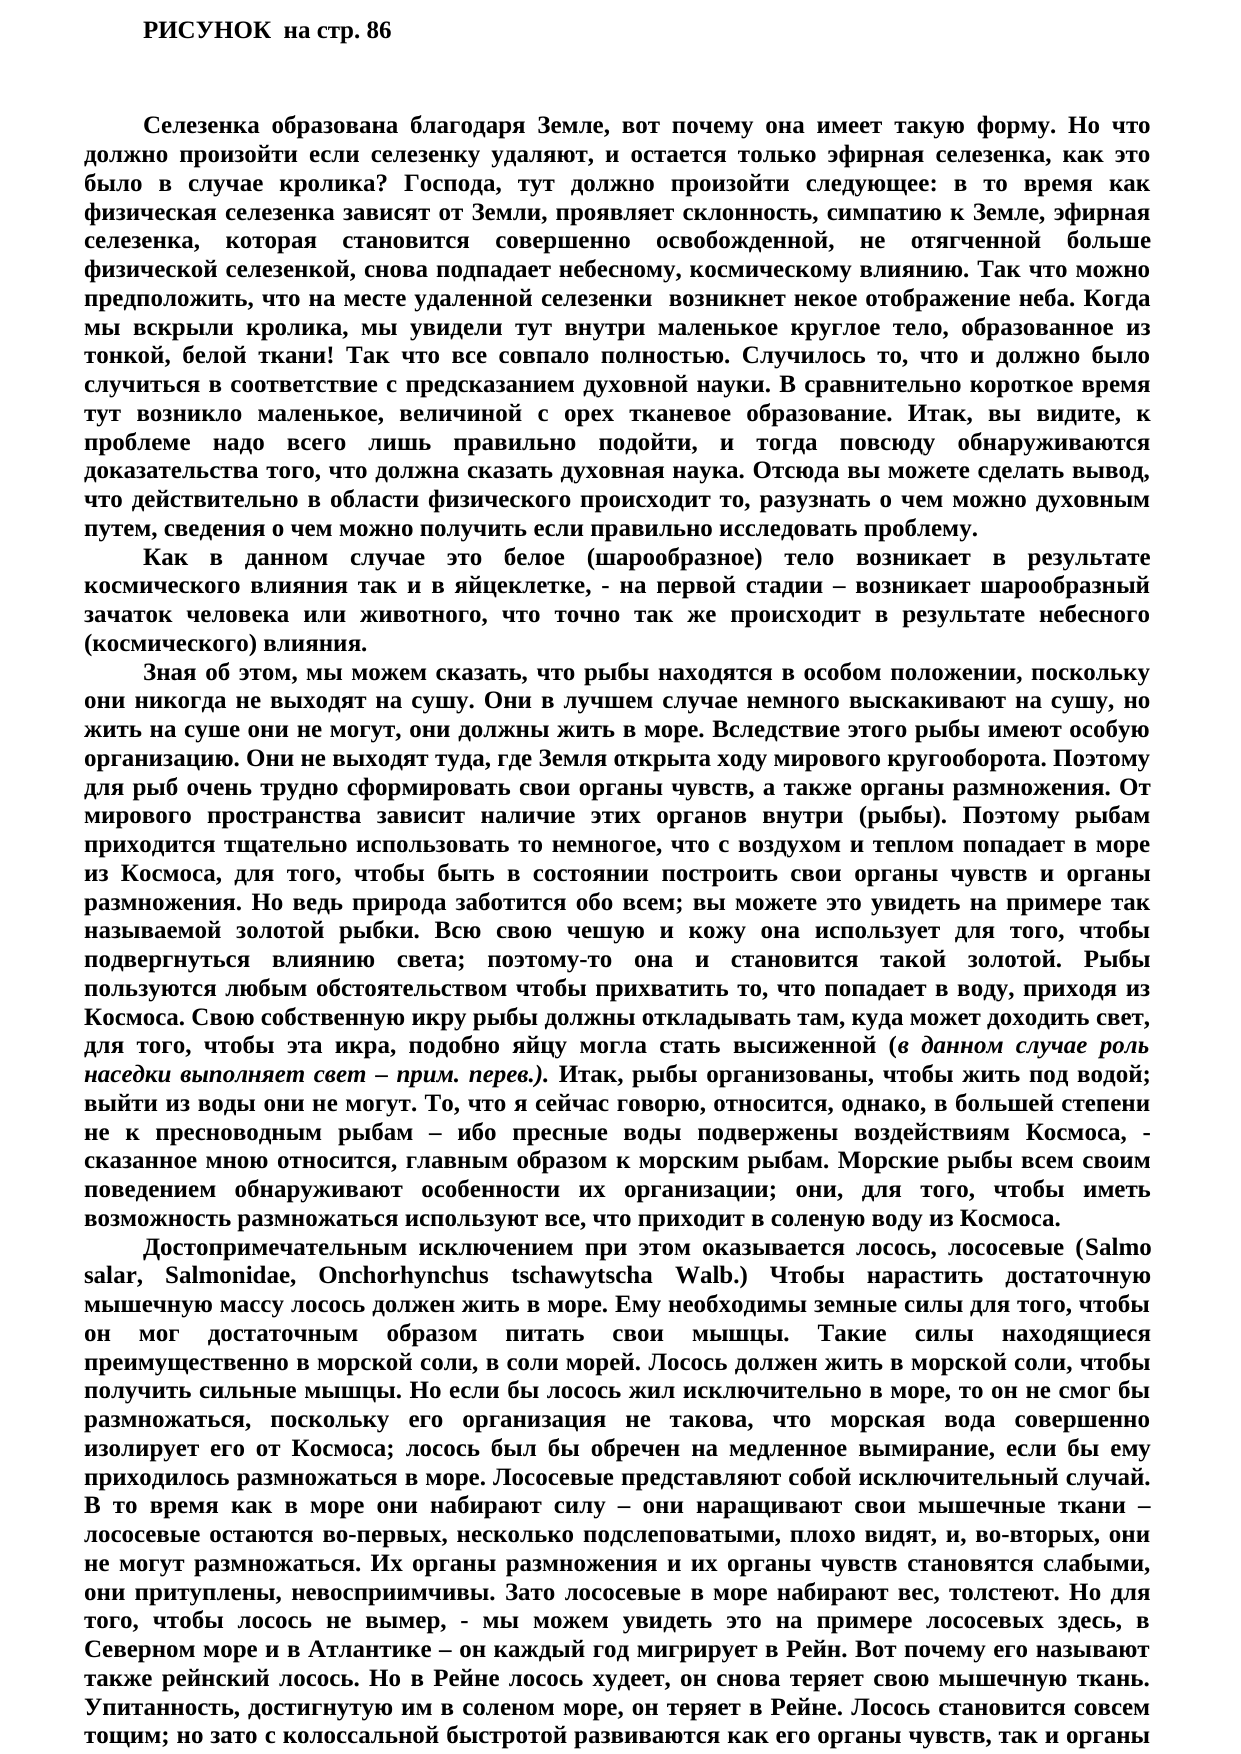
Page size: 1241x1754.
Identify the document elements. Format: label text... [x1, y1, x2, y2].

text Как в данном случае это белое (шарообразное) тело возникает в результате космического влияния так и в яйцеклетке, - на первой стадии – возникает шарообразный зачаток человека или животного, что точно так же происходит в результате небесного (космического) влияния. [84, 542, 1152, 657]
text Селезенка образована благодаря Земле, вот почему она имеет такую форму. Но что должно произойти если селезенку удаляют, и остается только эфирная селезенка, как это было в случае кролика? Господа, тут должно произойти следующее: в то время как физическая селезенка зависят от Земли, проявляет склонность, симпатию к Земле, эфирная селезенка, которая становится совершенно освобожденной, не отягченной больше физической селезенкой, снова подпадает небесному, космическому влиянию. Так что можно предположить, что на месте удаленной селезенки возникнет некое отображение неба. Когда мы вскрыли кролика, мы увидели тут внутри маленькое круглое тело, образованное из тонкой, белой ткани! Так что все совпало полностью. Случилось то, что и должно было случиться в соответствие с предсказанием духовной науки. В сравнительно короткое время тут возникло маленькое, величиной с орех тканевое образование. Итак, вы видите, к проблеме надо всего лишь правильно подойти, и тогда повсюду обнаруживаются доказательства того, что должна сказать духовная наука. Отсюда вы можете сделать вывод, что действительно в области физического происходит то, разузнать о чем можно духовным путем, сведения о чем можно получить если правильно исследовать проблему. [84, 111, 1152, 542]
text Зная об этом, мы можем сказать, что рыбы находятся в особом положении, поскольку они никогда не выходят на сушу. Они в лучшем случае немного выскакивают на сушу, но жить на суше они не могут, они должны жить в море. Вследствие этого рыбы имеют особую организацию. Они не выходят туда, где Земля открыта ходу мирового кругооборота. Поэтому для рыб очень трудно сформировать свои органы чувств, а также органы размножения. От мирового пространства зависит наличие этих органов внутри (рыбы). Поэтому рыбам приходится тщательно использовать то немногое, что с воздухом и теплом попадает в море из Космоса, для того, чтобы быть в состоянии построить свои органы чувств и органы размножения. Но ведь природа заботится обо всем; вы можете это увидеть на примере так называемой золотой рыбки. Всю свою чешую и кожу она использует для того, чтобы подвергнуться влиянию света; поэтому-то она и становится такой золотой. Рыбы пользуются любым обстоятельством чтобы прихватить то, что попадает в воду, приходя из Космоса. Свою собственную икру рыбы должны откладывать там, куда может доходить свет, для того, чтобы эта икра, подобно яйцу могла стать высиженной (в данном случае роль наседки выполняет свет – прим. перев.). Итак, рыбы организованы, чтобы жить под водой; выйти из воды они не могут. То, что я сейчас говорю, относится, однако, в большей степени не к пресноводным рыбам – ибо пресные воды подвержены воздействиям Космоса, - сказанное мною относится, главным образом к морским рыбам. Морские рыбы всем своим поведением обнаруживают особенности их организации; они, для того, чтобы иметь возможность размножаться используют все, что приходит в соленую воду из Космоса. [84, 657, 1152, 1232]
text РИСУНОК на стр. 86 [84, 15, 1152, 43]
text Достопримечательным исключением при этом оказывается лосось, лососевые (Salmo salar, Salmonidae, Onchorhynchus tschawytscha Walb.) Чтобы нарастить достаточную мышечную массу лосось должен жить в море. Ему необходимы земные силы для того, чтобы он мог достаточным образом питать свои мышцы. Такие силы находящиеся преимущественно в морской соли, в соли морей. Лосось должен жить в морской соли, чтобы получить сильные мышцы. Но если бы лосось жил исключительно в море, то он не смог бы размножаться, поскольку его организация не такова, что морская вода совершенно изолирует его от Космоса; лосось был бы обречен на медленное вымирание, если бы ему приходилось размножаться в море. Лососевые представляют собой исключительный случай. В то время как в море они набирают силу – они наращивают свои мышечные ткани – лососевые остаются во-первых, несколько подслеповатыми, плохо видят, и, во-вторых, они не могут размножаться. Их органы размножения и их органы чувств становятся слабыми, они притуплены, невосприимчивы. Зато лососевые в море набирают вес, толстеют. Но для того, чтобы лосось не вымер, - мы можем увидеть это на примере лососевых здесь, в Северном море и в Атлантике – он каждый год мигрирует в Рейн. Вот почему его называют также рейнский лосось. Но в Рейне лосось худеет, он снова теряет свою мышечную ткань. Упитанность, достигнутую им в соленом море, он теряет в Рейне. Лосось становится совсем тощим; но зато с колоссальной быстротой развиваются как его органы чувств, так и органы [84, 1232, 1152, 1749]
